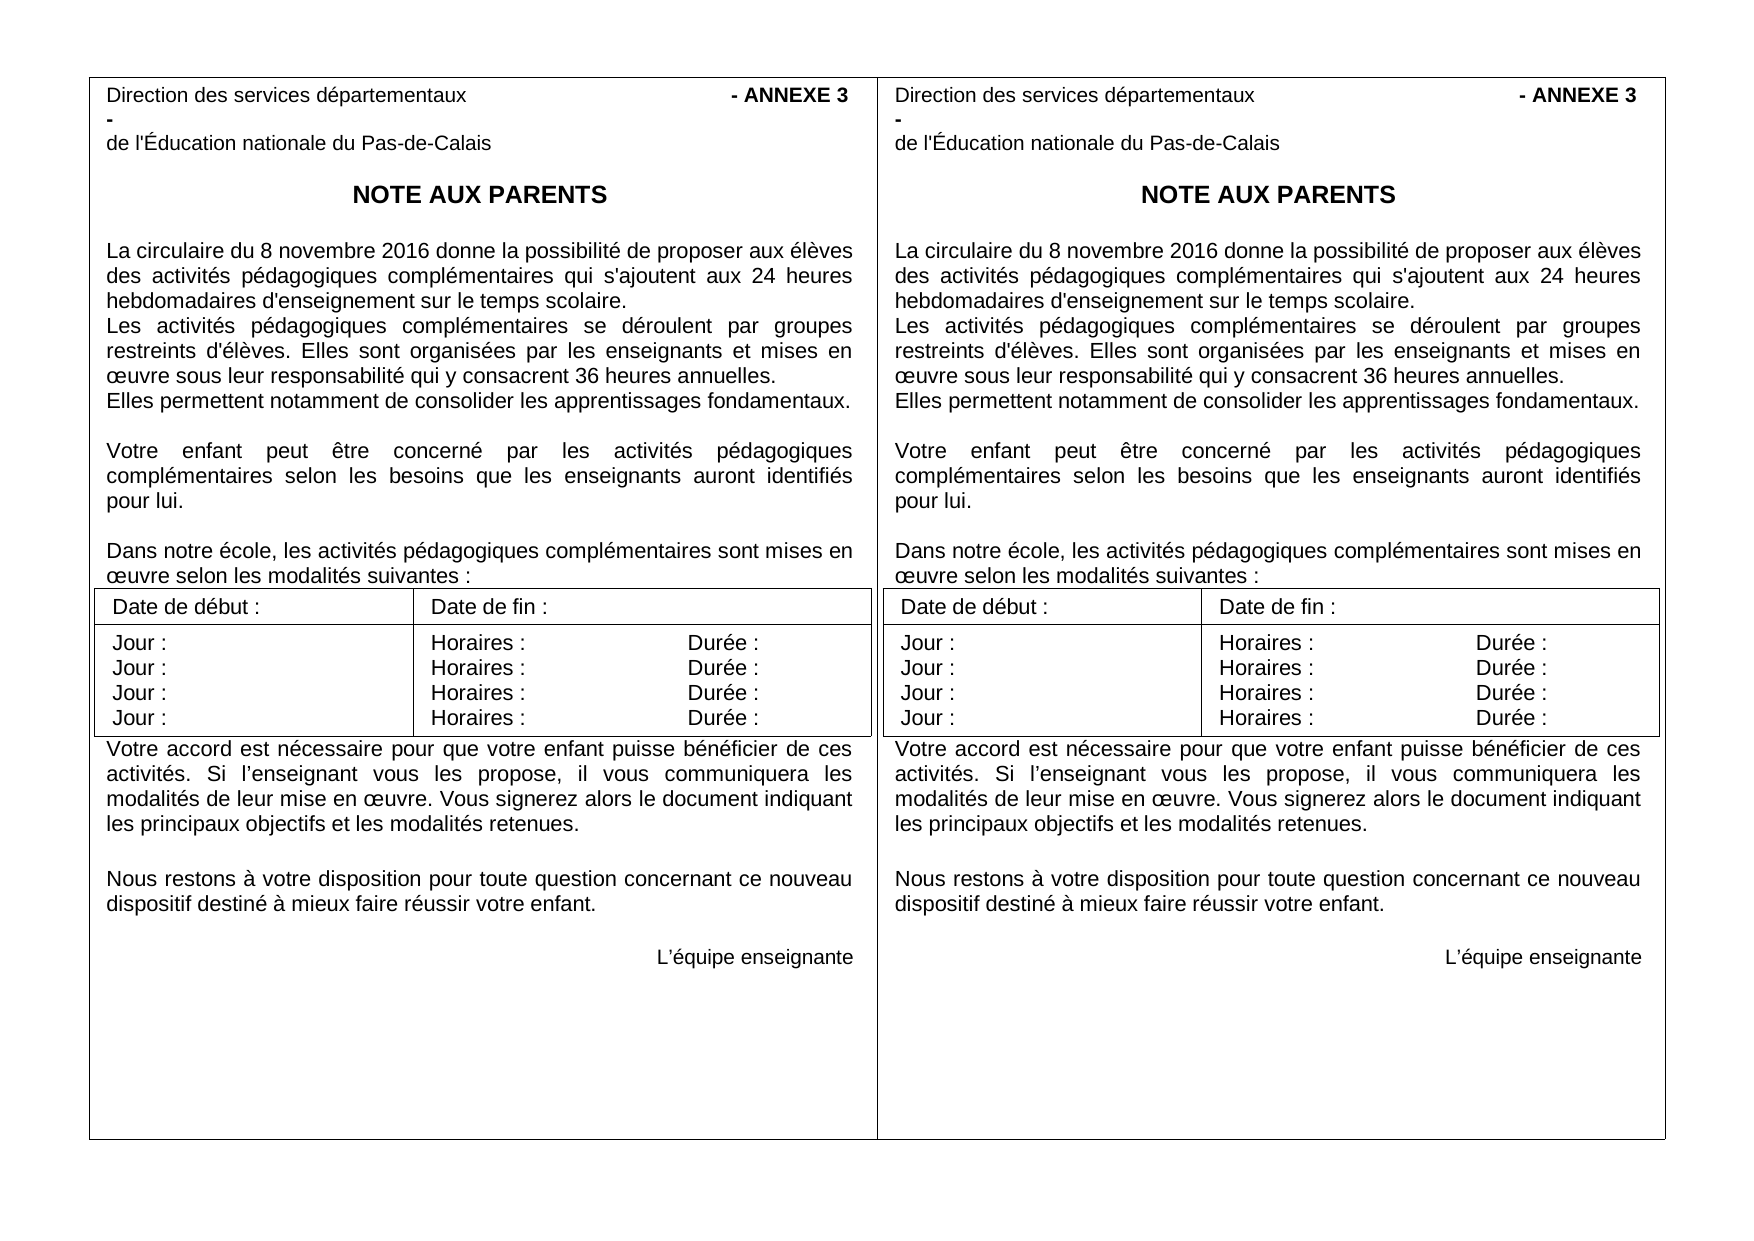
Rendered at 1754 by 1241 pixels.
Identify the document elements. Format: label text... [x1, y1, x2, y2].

table_cell Jour : Jour : Jour : Jour : [884, 625, 1201, 736]
table_header Date de fin : [1202, 589, 1659, 624]
table_header Date de début : [95, 589, 413, 624]
table_cell Horaires : Durée : Horaires : Durée : Horaires : Durée : Horaires : Durée : [1202, 625, 1659, 736]
table_cell Jour : Jour : Jour : Jour : [95, 625, 413, 736]
table_header Date de fin : [414, 589, 871, 624]
table_header Date de début : [884, 589, 1201, 624]
table_header Direction des services départementaux - ANNEXE 3 - de l'Éducation nationale du Pas-de-Calais NOTE AUX PARENTS La circulaire du 8 novembre 2016 donne la possibilité de proposer aux élèves des activités pédagogiques complémentaires qui s'ajoutent aux 24 heures hebdomadaires d'enseignement sur le temps scolaire. Les activités pédagogiques complémentaires se déroulent par groupes restreints d'élèves. Elles sont organisées par les enseignants et mises en œuvre sous leur responsabilité qui y consacrent 36 heures annuelles. Elles permettent notamment de consolider les apprentissages fondamentaux. Votre enfant peut être concerné par les activités pédagogiques complémentaires selon les besoins que les enseignants auront identifiés pour lui. Dans notre école, les activités pédagogiques complémentaires sont mises en œuvre selon les modalités suivantes : Votre accord est nécessaire pour que votre enfant puisse bénéficier de ces activités. Si l’enseignant vous les propose, il vous communiquera les modalités de leur mise en œuvre. Vous signerez alors le document indiquant les principaux objectifs et les modalités retenues. Nous restons à votre disposition pour toute question concernant ce nouveau dispositif destiné à mieux faire réussir votre enfant. L’équipe enseignante [90, 78, 877, 1139]
table_cell Horaires : Durée : Horaires : Durée : Horaires : Durée : Horaires : Durée : [414, 625, 871, 736]
table_header Direction des services départementaux - ANNEXE 3 - de l'Éducation nationale du Pas-de-Calais NOTE AUX PARENTS La circulaire du 8 novembre 2016 donne la possibilité de proposer aux élèves des activités pédagogiques complémentaires qui s'ajoutent aux 24 heures hebdomadaires d'enseignement sur le temps scolaire. Les activités pédagogiques complémentaires se déroulent par groupes restreints d'élèves. Elles sont organisées par les enseignants et mises en œuvre sous leur responsabilité qui y consacrent 36 heures annuelles. Elles permettent notamment de consolider les apprentissages fondamentaux. Votre enfant peut être concerné par les activités pédagogiques complémentaires selon les besoins que les enseignants auront identifiés pour lui. Dans notre école, les activités pédagogiques complémentaires sont mises en œuvre selon les modalités suivantes : Votre accord est nécessaire pour que votre enfant puisse bénéficier de ces activités. Si l’enseignant vous les propose, il vous communiquera les modalités de leur mise en œuvre. Vous signerez alors le document indiquant les principaux objectifs et les modalités retenues. Nous restons à votre disposition pour toute question concernant ce nouveau dispositif destiné à mieux faire réussir votre enfant. L’équipe enseignante [878, 78, 1665, 1139]
